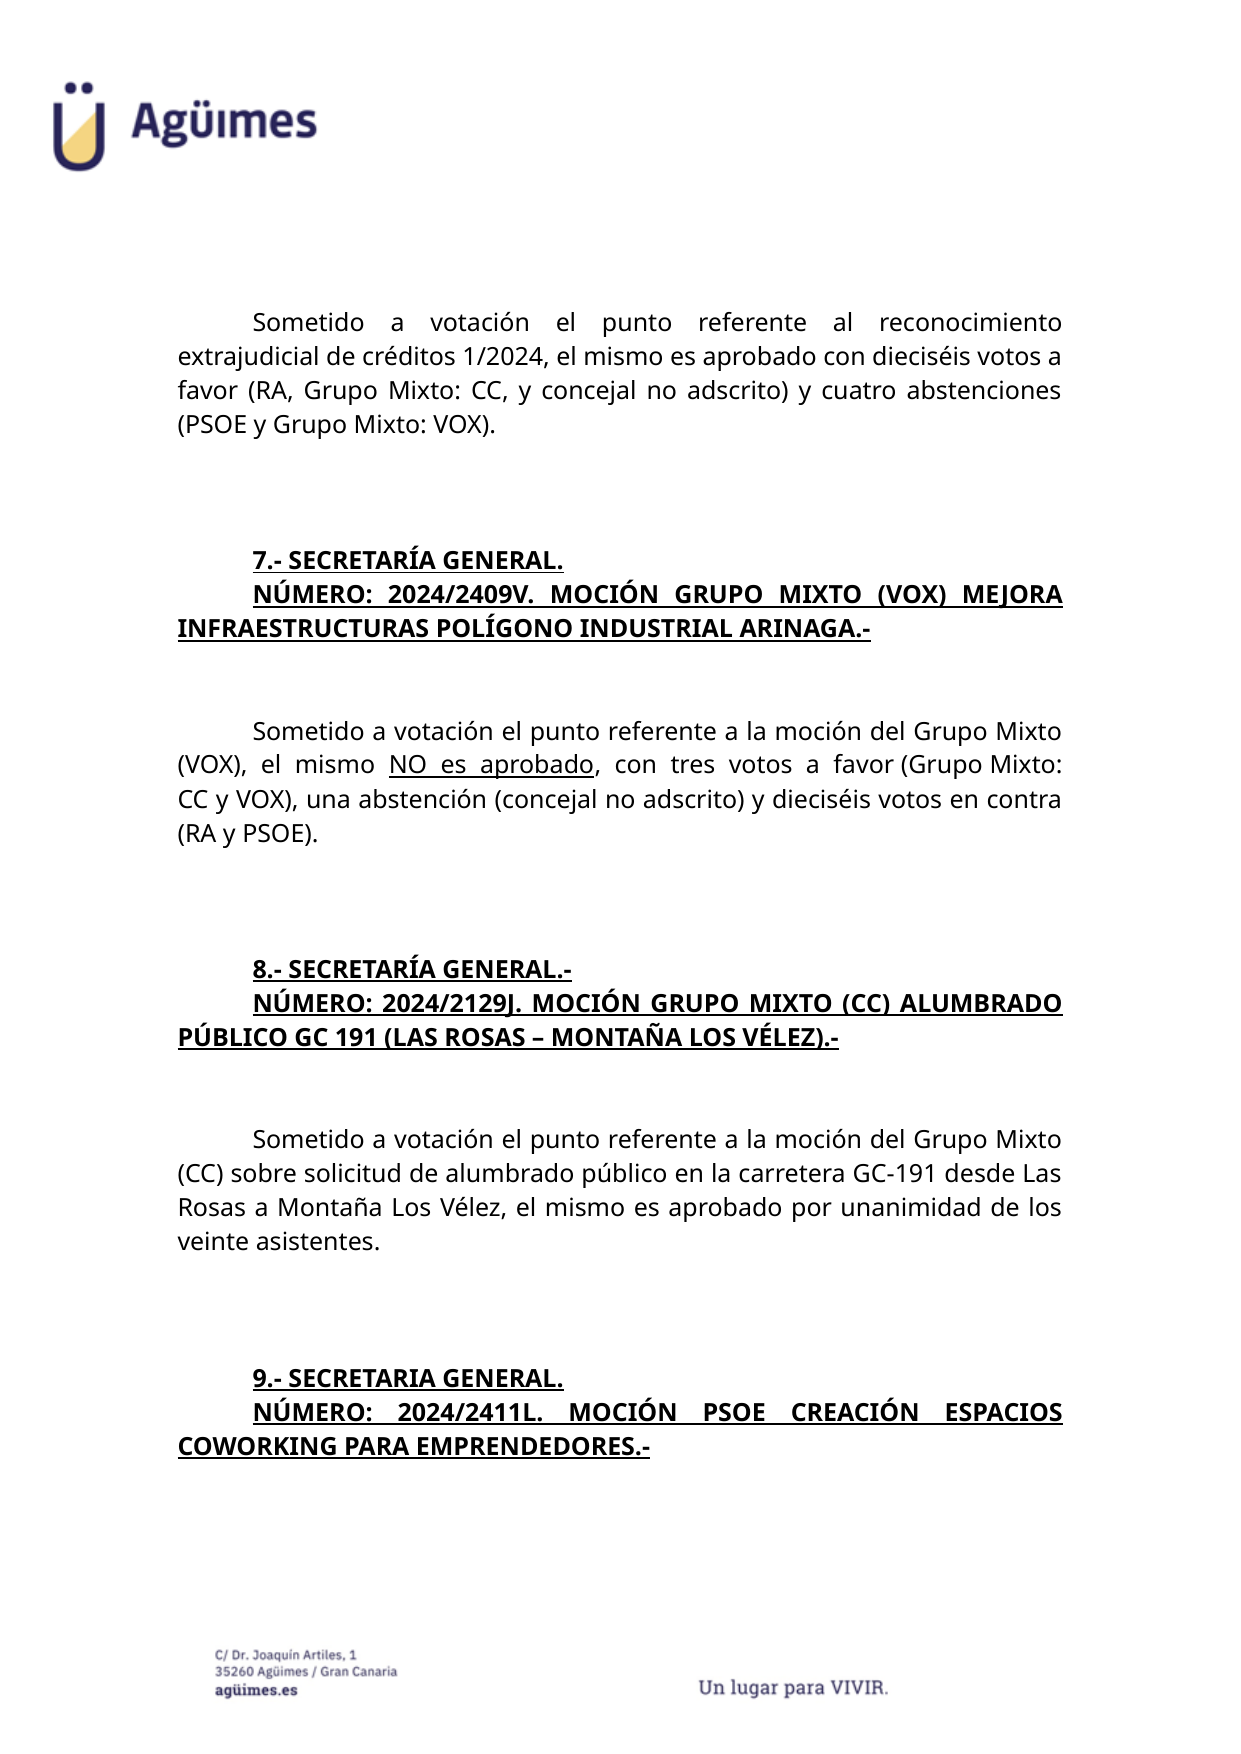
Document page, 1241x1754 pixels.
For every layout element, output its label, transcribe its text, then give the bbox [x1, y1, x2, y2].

text NÚMERO: 2024/2129J. MOCIÓN GRUPO MIXTO (CC) ALUMBRADO PÚBLICO GC 191 (LAS ROSAS – MONTAÑA LOS VÉLEZ).- [177, 986, 1063, 1054]
text NÚMERO: 2024/2411L. MOCIÓN PSOE CREACIÓN ESPACIOS COWORKING PARA EMPRENDEDORES.- [177, 1394, 1063, 1462]
text Sometido a votación el punto referente al reconocimiento extrajudicial de créditos 1/2024, el mismo es aprobado con dieciséis votos a favor (RA, Grupo Mixto: CC, y concejal no adscrito) y cuatro abstenciones (PSOE y Grupo Mixto: VOX). [177, 304, 1063, 441]
text NÚMERO: 2024/2409V. MOCIÓN GRUPO MIXTO (VOX) MEJORA INFRAESTRUCTURAS POLÍGONO INDUSTRIAL ARINAGA.- [177, 577, 1063, 645]
text Sometido a votación el punto referente a la moción del Grupo Mixto (CC) sobre solicitud de alumbrado público en la carretera GC-191 desde Las Rosas a Montaña Los Vélez, el mismo es aprobado por unanimidad de los veinte asistentes. [177, 1122, 1063, 1258]
picture [10, 48, 371, 217]
text 9.- SECRETARIA GENERAL. [177, 1360, 1063, 1394]
text 8.- SECRETARÍA GENERAL.- [177, 952, 1063, 986]
text 7.- SECRETARÍA GENERAL. [177, 543, 1063, 577]
text Sometido a votación el punto referente a la moción del Grupo Mixto (VOX), el mismo NO es aprobado, con tres votos a favor (Grupo Mixto: CC y VOX), una abstención (concejal no adscrito) y dieciséis votos en contra (RA y PSOE). [177, 713, 1063, 849]
picture [89, 1611, 975, 1734]
